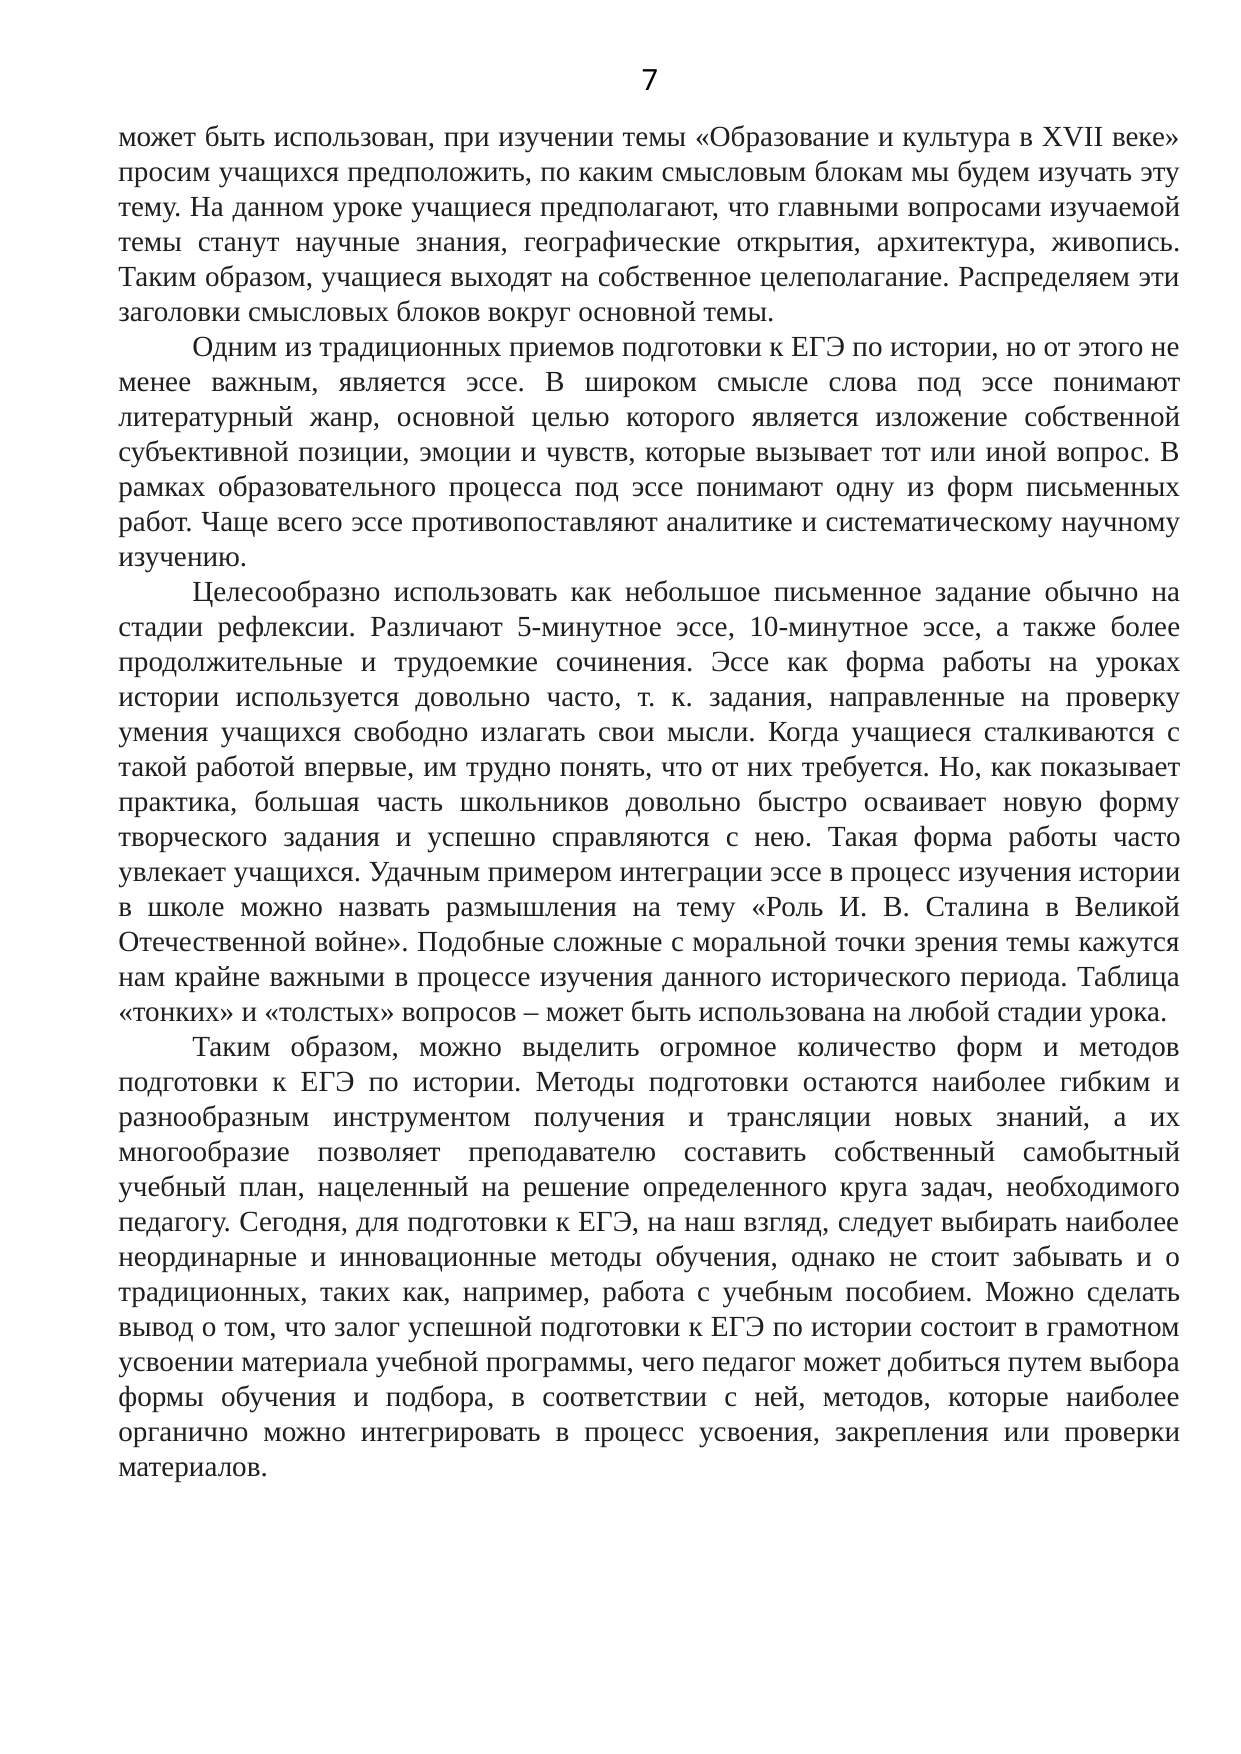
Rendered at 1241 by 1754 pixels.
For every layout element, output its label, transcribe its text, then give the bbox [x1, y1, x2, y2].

text Целесообразно использовать как небольшое письменное задание обычно на стадии рефлексии. Различают 5-минутное эссе, 10-минутное эссе, а также более продолжительные и трудоемкие сочинения. Эссе как форма работы на уроках истории используется довольно часто, т. к. задания, направленные на проверку умения учащихся свободно излагать свои мысли. Когда учащиеся сталкиваются с такой работой впервые, им трудно понять, что от них требуется. Но, как показывает практика, большая часть школьников довольно быстро осваивает новую форму творческого задания и успешно справляются с нею. Такая форма работы часто увлекает учащихся. Удачным примером интеграции эссе в процесс изучения истории в школе можно назвать размышления на тему «Роль И. В. Сталина в Великой Отечественной войне». Подобные сложные с моральной точки зрения темы кажутся нам крайне важными в процессе изучения данного исторического периода. Таблица «тонких» и «толстых» вопросов – может быть использована на любой стадии урока. [118, 573, 1181, 1028]
text может быть использован, при изучении темы «Образование и культура в XVII веке» просим учащихся предположить, по каким смысловым блокам мы будем изучать эту тему. На данном уроке учащиеся предполагают, что главными вопросами изучаемой темы станут научные знания, географические открытия, архитектура, живопись. Таким образом, учащиеся выходят на собственное целеполагание. Распределяем эти заголовки смысловых блоков вокруг основной темы. [118, 118, 1181, 328]
text Таким образом, можно выделить огромное количество форм и методов подготовки к ЕГЭ по истории. Методы подготовки остаются наиболее гибким и разнообразным инструментом получения и трансляции новых знаний, а их многообразие позволяет преподавателю составить собственный самобытный учебный план, нацеленный на решение определенного круга задач, необходимого педагогу. Сегодня, для подготовки к ЕГЭ, на наш взгляд, следует выбирать наиболее неординарные и инновационные методы обучения, однако не стоит забывать и о традиционных, таких как, например, работа с учебным пособием. Можно сделать вывод о том, что залог успешной подготовки к ЕГЭ по истории состоит в грамотном усвоении материала учебной программы, чего педагог может добиться путем выбора формы обучения и подбора, в соответствии с ней, методов, которые наиболее органично можно интегрировать в процесс усвоения, закрепления или проверки материалов. [118, 1028, 1181, 1483]
text Одним из традиционных приемов подготовки к ЕГЭ по истории, но от этого не менее важным, является эссе. В широком смысле слова под эссе понимают литературный жанр, основной целью которого является изложение собственной субъективной позиции, эмоции и чувств, которые вызывает тот или иной вопрос. В рамках образовательного процесса под эссе понимают одну из форм письменных работ. Чаще всего эссе противопоставляют аналитике и систематическому научному изучению. [118, 328, 1181, 573]
